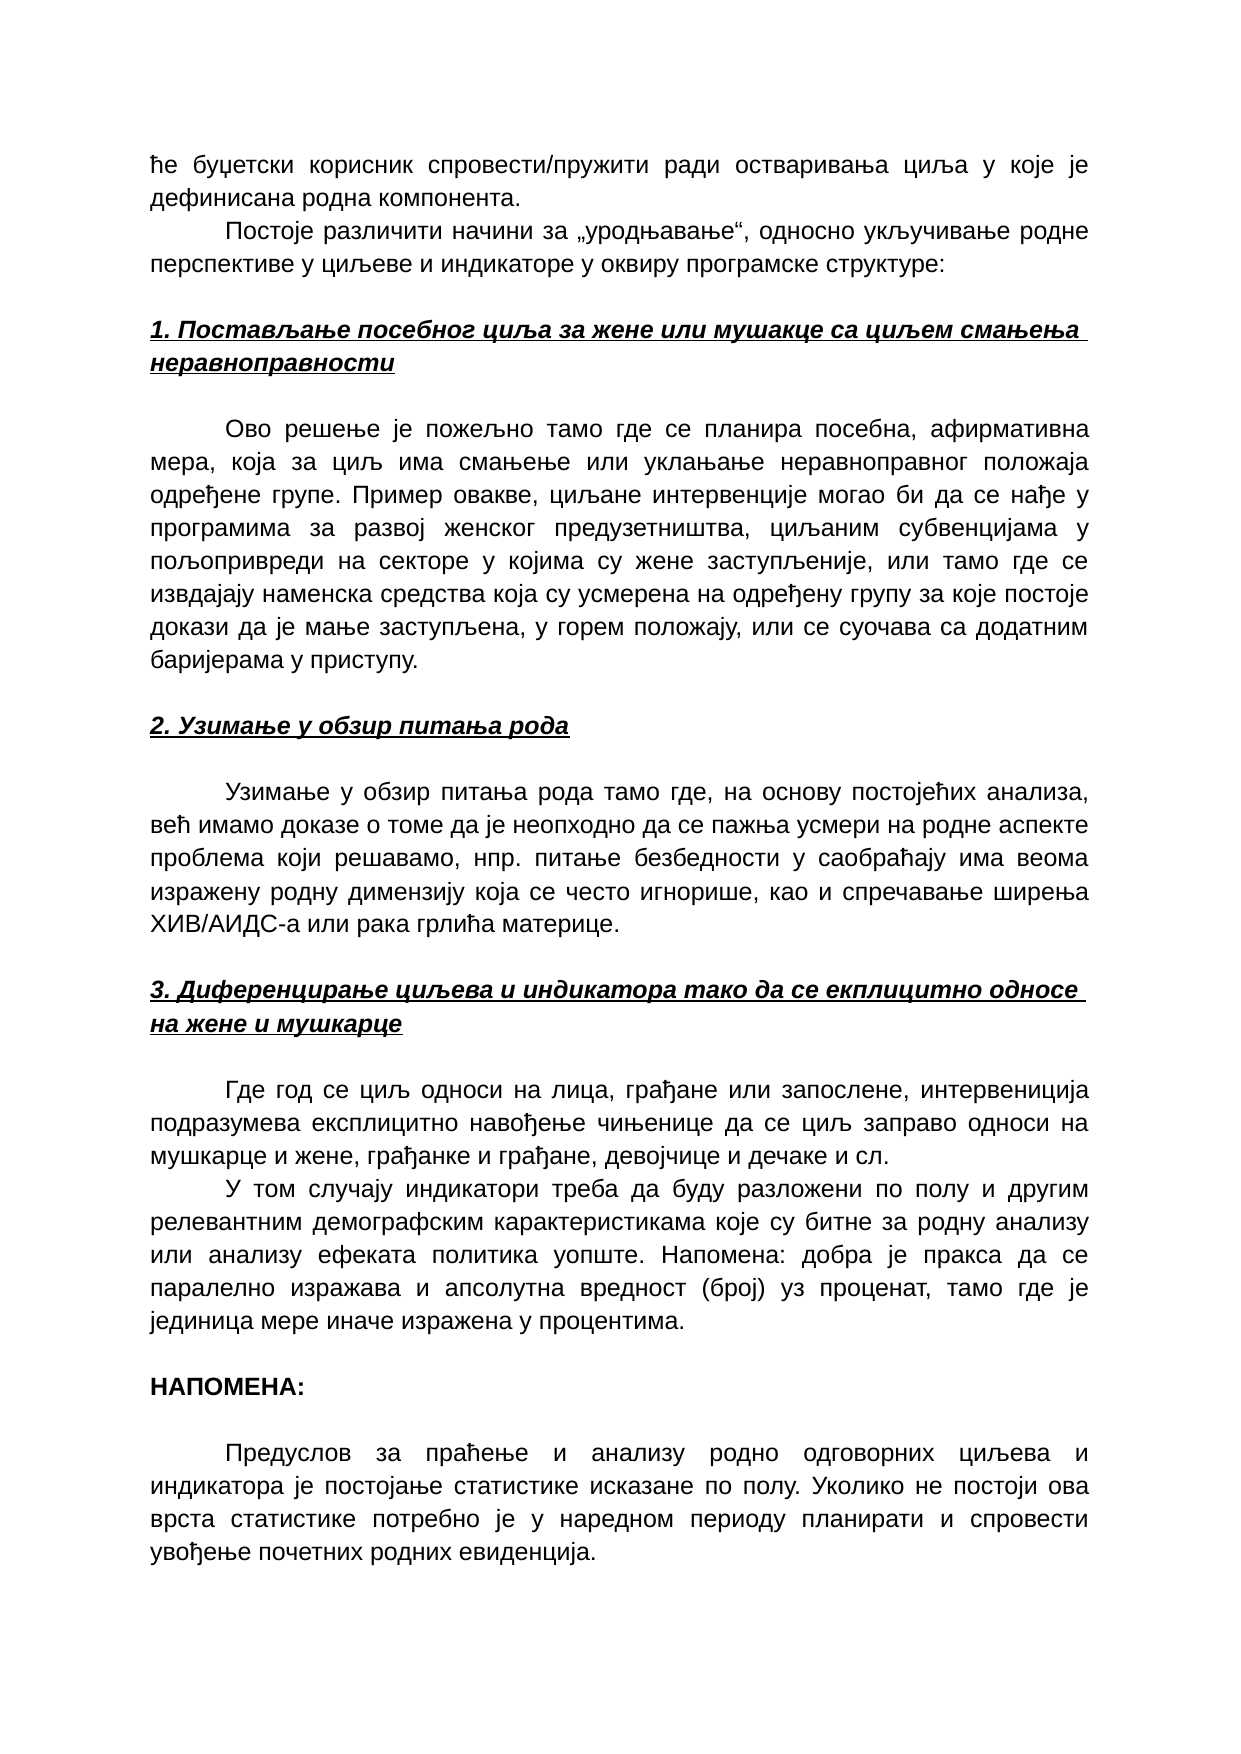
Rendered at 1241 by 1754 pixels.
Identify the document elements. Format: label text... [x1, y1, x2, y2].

text Постоје различити начини за „уродњавање“, односно укључивање родне перспективе у циљеве и индикаторе у оквиру програмске структуре: [150, 216, 1090, 278]
text У том случају индикатори треба да буду разложени по полу и другим релевантним демографским карактеристикама које су битне за родну анализу или анализу ефеката политика уопште. Напомена: добра је пракса да се паралелно изражава и апсолутна вредност (број) уз проценат, тамо где је јединица мере иначе изражена у процентима. [150, 1174, 1090, 1334]
text Где год се циљ односи на лица, грађане или запослене, интервениција подразумева експлицитно навођење чињенице да се циљ заправо односи на мушкарце и жене, грађанке и грађане, девојчице и дечаке и сл. [150, 1074, 1090, 1169]
text 1. Постављање посебног циља за жене или мушакце са циљем смањења неравноправности [150, 315, 1090, 377]
text 2. Узимање у обзир питања рода [150, 711, 1090, 740]
text Ово решење је пожељно тамо где се планира посебна, афирмативна мера, која за циљ има cмањење или уклањање неравноправног положаја одређене групе. Пример овакве, циљане интервенције могао би да се нађе у програмима за развој женског предузетништва, циљаним субвенцијама у пољопривреди на секторе у којима су жене заступљеније, или тамо где се извдајају наменска средства која су усмерена на одређену групу за које постоје докази да је мање заступљена, у горeм положају, или се суочава са додатним баријерама у приступу. [150, 414, 1090, 674]
text 3. Диференцирање циљева и индикатора тако да се екплицитно односе на жене и мушкарце [150, 976, 1090, 1037]
text Предуслов за праћење и анализу родно одговорних циљева и индикатора је постојање статистике исказане по полу. Уколико не постоји ова врста статистике потребно је у наредном периоду планирати и спровести увођење почетних родних евиденција. [150, 1438, 1090, 1566]
text Узимање у обзир питања рода тамо где, на основу постојећих анализа, већ имамо доказе о томе да је неопходно да се пажња усмери на родне аспекте проблема који решавамо, нпр. питање безбедности у саобраћају има веома изражену родну димензију која се често игнорише, као и спречавање ширења ХИВ/АИДС-а или рака грлића материце. [150, 777, 1090, 938]
text НАПОМЕНА: [150, 1372, 1090, 1401]
text ће буџетски корисник спровести/пружити ради остваривања циља у које је дефинисана родна компонента. [150, 150, 1090, 212]
